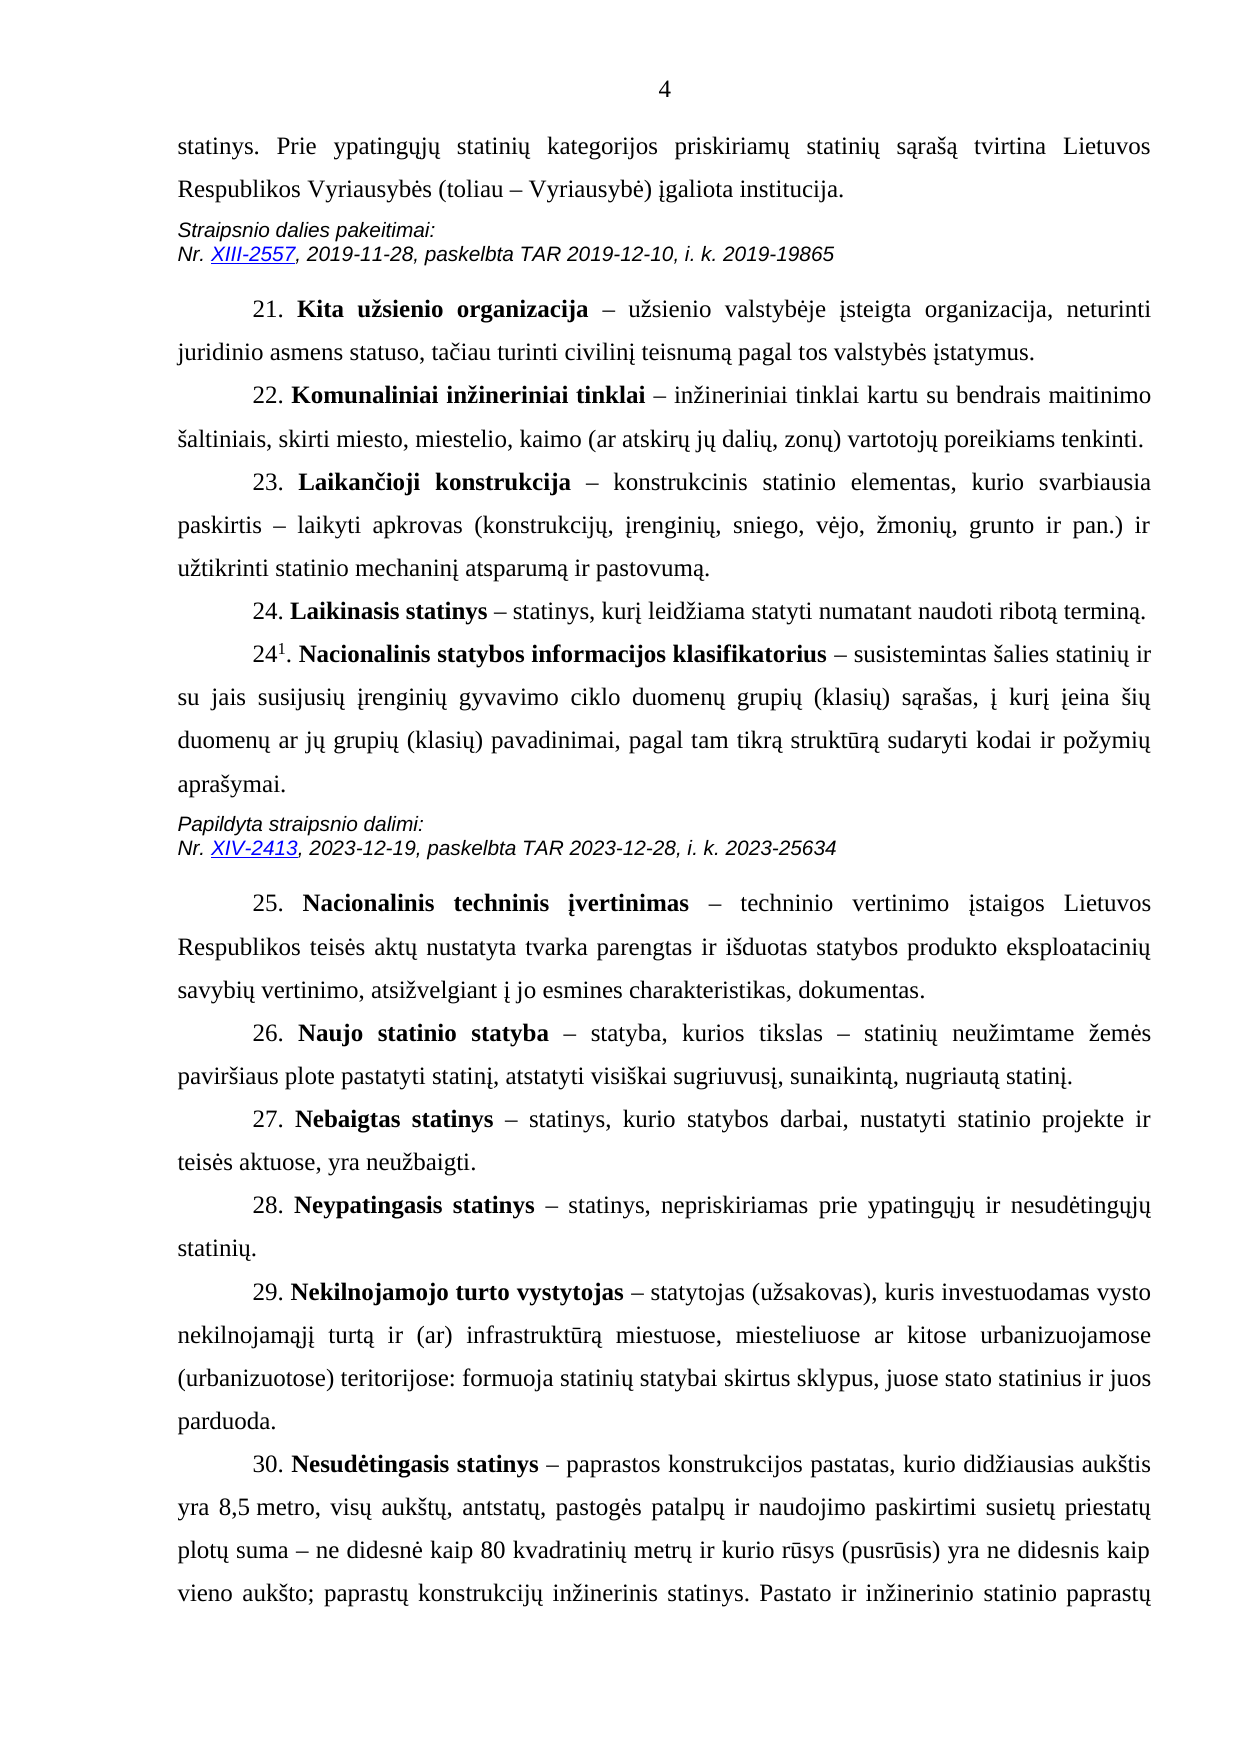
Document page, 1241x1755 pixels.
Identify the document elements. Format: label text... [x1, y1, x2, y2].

text 24. Laikinasis statinys – statinys, kurį leidžiama statyti numatant naudoti ribotą terminą. [177, 596, 1152, 625]
text statinys. Prie ypatingųjų statinių kategorijos priskiriamų statinių sąrašą tvirtina Lietuvos Respublikos Vyriausybės (toliau – Vyriausybė) įgaliota institucija. [177, 131, 1152, 203]
text 23. Laikančioji konstrukcija – konstrukcinis statinio elementas, kurio svarbiausia paskirtis – laikyti apkrovas (konstrukcijų, įrenginių, sniego, vėjo, žmonių, grunto ir pan.) ir užtikrinti statinio mechaninį atsparumą ir pastovumą. [177, 467, 1152, 582]
text 26. Naujo statinio statyba – statyba, kurios tikslas – statinių neužimtame žemės paviršiaus plote pastatyti statinį, atstatyti visiškai sugriuvusį, sunaikintą, nugriautą statinį. [177, 1018, 1152, 1090]
text Straipsnio dalies pakeitimai: [177, 218, 1152, 242]
text Nr. XIII-2557, 2019-11-28, paskelbta TAR 2019-12-10, i. k. 2019-19865 [177, 242, 1152, 266]
text 29. Nekilnojamojo turto vystytojas – statytojas (užsakovas), kuris investuodamas vysto nekilnojamąjį turtą ir (ar) infrastruktūrą miestuose, miesteliuose ar kitose urbanizuojamose (urbanizuotose) teritorijose: formuoja statinių statybai skirtus sklypus, juose stato statinius ir juos parduoda. [177, 1277, 1152, 1435]
text 241. Nacionalinis statybos informacijos klasifikatorius – susistemintas šalies statinių ir su jais susijusių įrenginių gyvavimo ciklo duomenų grupių (klasių) sąrašas, į kurį įeina šių duomenų ar jų grupių (klasių) pavadinimai, pagal tam tikrą struktūrą sudaryti kodai ir požymių aprašymai. [177, 639, 1152, 797]
text 28. Neypatingasis statinys – statinys, nepriskiriamas prie ypatingųjų ir nesudėtingųjų statinių. [177, 1190, 1152, 1262]
text 21. Kita užsienio organizacija – užsienio valstybėje įsteigta organizacija, neturinti juridinio asmens statuso, tačiau turinti civilinį teisnumą pagal tos valstybės įstatymus. [177, 294, 1152, 366]
text 27. Nebaigtas statinys – statinys, kurio statybos darbai, nustatyti statinio projekte ir teisės aktuose, yra neužbaigti. [177, 1104, 1152, 1176]
text 30. Nesudėtingasis statinys – paprastos konstrukcijos pastatas, kurio didžiausias aukštis yra 8,5 metro, visų aukštų, antstatų, pastogės patalpų ir naudojimo paskirtimi susietų priestatų plotų suma – ne didesnė kaip 80 kvadratinių metrų ir kurio rūsys (pusrūsis) yra ne didesnis kaip vieno aukšto; paprastų konstrukcijų inžinerinis statinys. Pastato ir inžinerinio statinio paprastų [177, 1449, 1152, 1607]
text 25. Nacionalinis techninis įvertinimas – techninio vertinimo įstaigos Lietuvos Respublikos teisės aktų nustatyta tvarka parengtas ir išduotas statybos produkto eksploatacinių savybių vertinimo, atsižvelgiant į jo esmines charakteristikas, dokumentas. [177, 888, 1152, 1003]
text Nr. XIV-2413, 2023-12-19, paskelbta TAR 2023-12-28, i. k. 2023-25634 [177, 836, 1152, 860]
text 22. Komunaliniai inžineriniai tinklai – inžineriniai tinklai kartu su bendrais maitinimo šaltiniais, skirti miesto, miestelio, kaimo (ar atskirų jų dalių, zonų) vartotojų poreikiams tenkinti. [177, 381, 1152, 452]
text Papildyta straipsnio dalimi: [177, 812, 1152, 836]
